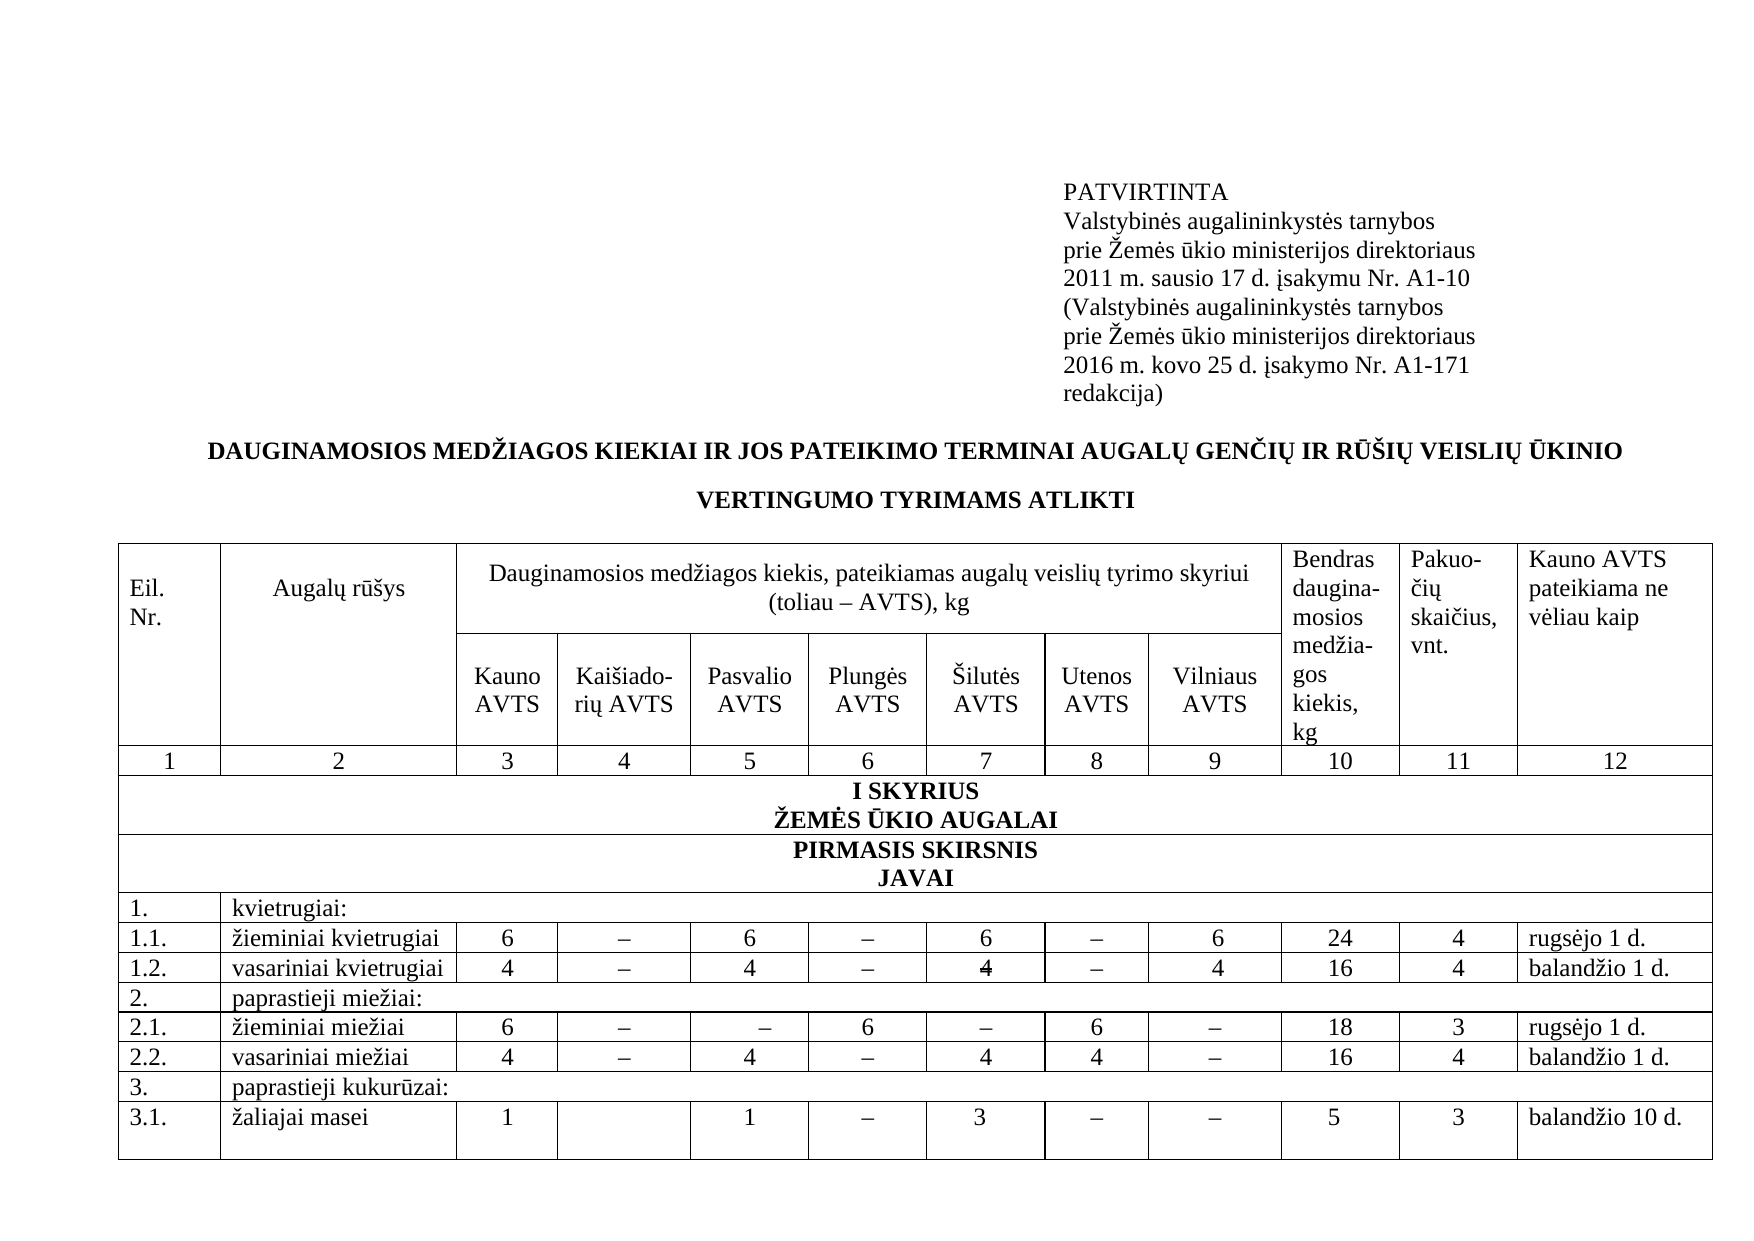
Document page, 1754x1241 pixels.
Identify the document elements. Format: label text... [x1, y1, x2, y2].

table_cell I SKYRIUS ŽEMĖS ŪKIO AUGALAI [119, 776, 1712, 834]
table_cell – [927, 1013, 1044, 1041]
table_cell 4 [1400, 1042, 1517, 1071]
table_cell – [1046, 953, 1148, 982]
text PATVIRTINTA [928, 177, 1577, 206]
table_cell – [809, 923, 926, 952]
table_cell Eil. Nr. [119, 544, 220, 745]
table_cell 4 [457, 953, 557, 982]
text 2016 m. kovo 25 d. įsakymo Nr. A1-171 [928, 350, 1577, 378]
table_cell 8 [1046, 746, 1148, 775]
table_cell 12 [1518, 746, 1712, 775]
table_cell 4 [457, 1042, 557, 1071]
table_cell balandžio 1 d. [1518, 953, 1712, 982]
table_cell vasariniai kvietrugiai [221, 953, 456, 982]
table_cell – [1046, 1102, 1148, 1159]
table_cell [558, 1102, 690, 1159]
table_cell 24 [1282, 923, 1399, 952]
table_cell 18 [1282, 1013, 1399, 1041]
table_cell 6 [457, 923, 557, 952]
table_cell – [1149, 1102, 1281, 1159]
table_cell Pakuo-čių skaičius, vnt. [1400, 544, 1517, 745]
table_cell 1 [119, 746, 220, 775]
table_cell balandžio 1 d. [1518, 1042, 1712, 1071]
table_cell žaliajai masei [221, 1102, 456, 1159]
table_cell kvietrugiai: [221, 893, 1712, 922]
table_cell Kauno AVTS [457, 634, 557, 745]
table_cell 16 [1282, 953, 1399, 982]
table_cell 6 [691, 923, 808, 952]
table_cell 3. [119, 1072, 220, 1101]
table_cell 4 [558, 746, 690, 775]
table_cell Vilniaus AVTS [1149, 634, 1281, 745]
table_cell balandžio 10 d. [1518, 1102, 1712, 1159]
text (Valstybinės augalininkystės tarnybos [928, 292, 1577, 321]
table_cell vasariniai miežiai [221, 1042, 456, 1071]
table_cell rugsėjo 1 d. [1518, 923, 1712, 952]
table_cell paprastieji kukurūzai: [221, 1072, 1712, 1101]
table_cell – [1046, 923, 1148, 952]
text Valstybinės augalininkystės tarnybos [928, 206, 1577, 235]
table_cell – [558, 1042, 690, 1071]
table_cell 4 [927, 1042, 1044, 1071]
table_cell 3 [927, 1102, 1044, 1159]
table_cell Augalų rūšys [221, 544, 456, 745]
table_cell 6 [927, 923, 1044, 952]
table_cell 6 [1046, 1013, 1148, 1041]
table_cell 3 [1400, 1013, 1517, 1041]
table_cell Utenos AVTS [1046, 634, 1148, 745]
table_cell 6 [457, 1013, 557, 1041]
table_cell 4 [1046, 1042, 1148, 1071]
table_cell 4 [1400, 953, 1517, 982]
table_cell 4 [1149, 953, 1281, 982]
table_cell 4 [1400, 923, 1517, 952]
table_cell – [558, 923, 690, 952]
table_cell – [809, 1102, 926, 1159]
table_cell PIRMASIS SKIRSNIS JAVAI [119, 835, 1712, 892]
table_cell Plungės AVTS [809, 634, 926, 745]
table_cell 1 [457, 1102, 557, 1159]
table_cell – [558, 953, 690, 982]
table_cell – [558, 1013, 690, 1041]
table_cell 5 [691, 746, 808, 775]
text redakcija) [928, 378, 1577, 407]
text 2011 m. sausio 17 d. įsakymu Nr. A1-10 [928, 263, 1577, 292]
table_cell 4 [691, 953, 808, 982]
table_cell 6 [809, 1013, 926, 1041]
table_cell 5 [1282, 1102, 1399, 1159]
text prie Žemės ūkio ministerijos direktoriaus [1063, 235, 1577, 263]
table_cell 2 [221, 746, 456, 775]
table_cell 11 [1400, 746, 1517, 775]
table_cell 3 [457, 746, 557, 775]
table_cell Dauginamosios medžiagos kiekis, pateikiamas augalų veislių tyrimo skyriui (toliau – AVTS), kg [457, 544, 1281, 633]
table_cell Šilutės AVTS [927, 634, 1044, 745]
table_cell 6 [1149, 923, 1281, 952]
table_cell žieminiai miežiai [221, 1013, 456, 1041]
table_cell 9 [1149, 746, 1281, 775]
table_cell 16 [1282, 1042, 1399, 1071]
table_cell 1 [691, 1102, 808, 1159]
table_cell 1.1. [119, 923, 220, 952]
table_cell rugsėjo 1 d. [1518, 1013, 1712, 1041]
text prie Žemės ūkio ministerijos direktoriaus [928, 321, 1577, 350]
table_cell Bendras daugina-mosios medžia-gos kiekis, kg [1282, 544, 1399, 745]
table_cell 2. [119, 983, 220, 1011]
table_cell – [809, 953, 926, 982]
table_cell 2.1. [119, 1013, 220, 1041]
table_cell 1.2. [119, 953, 220, 982]
table_cell 1. [119, 893, 220, 922]
table_cell 3.1. [119, 1102, 220, 1159]
table_cell – [1149, 1042, 1281, 1071]
table_cell 6 [809, 746, 926, 775]
table_header DAUGINAMOSIOS MEDŽIAGOS KIEKIAI IR JOS PATEIKIMO TERMINAI AUGALŲ GENČIŲ IR RŪŠIŲ VEISLIŲ ŪKINIO VERTINGUMO TYRIMAMS ATLIKTI [118, 436, 1713, 543]
table_cell 4 [927, 953, 1044, 982]
table_cell 7 [927, 746, 1044, 775]
table_cell paprastieji miežiai: [221, 983, 1712, 1011]
table_cell – [1149, 1013, 1281, 1041]
table_cell 4 [691, 1042, 808, 1071]
table_cell Kauno AVTS pateikiama ne vėliau kaip [1518, 544, 1712, 745]
table_cell žieminiai kvietrugiai [221, 923, 456, 952]
table_cell – [691, 1013, 808, 1041]
table_cell 10 [1282, 746, 1399, 775]
table_cell 3 [1400, 1102, 1517, 1159]
table_cell – [809, 1042, 926, 1071]
table_cell Kaišiado-rių AVTS [558, 634, 690, 745]
table_cell 2.2. [119, 1042, 220, 1071]
table_cell Pasvalio AVTS [691, 634, 808, 745]
